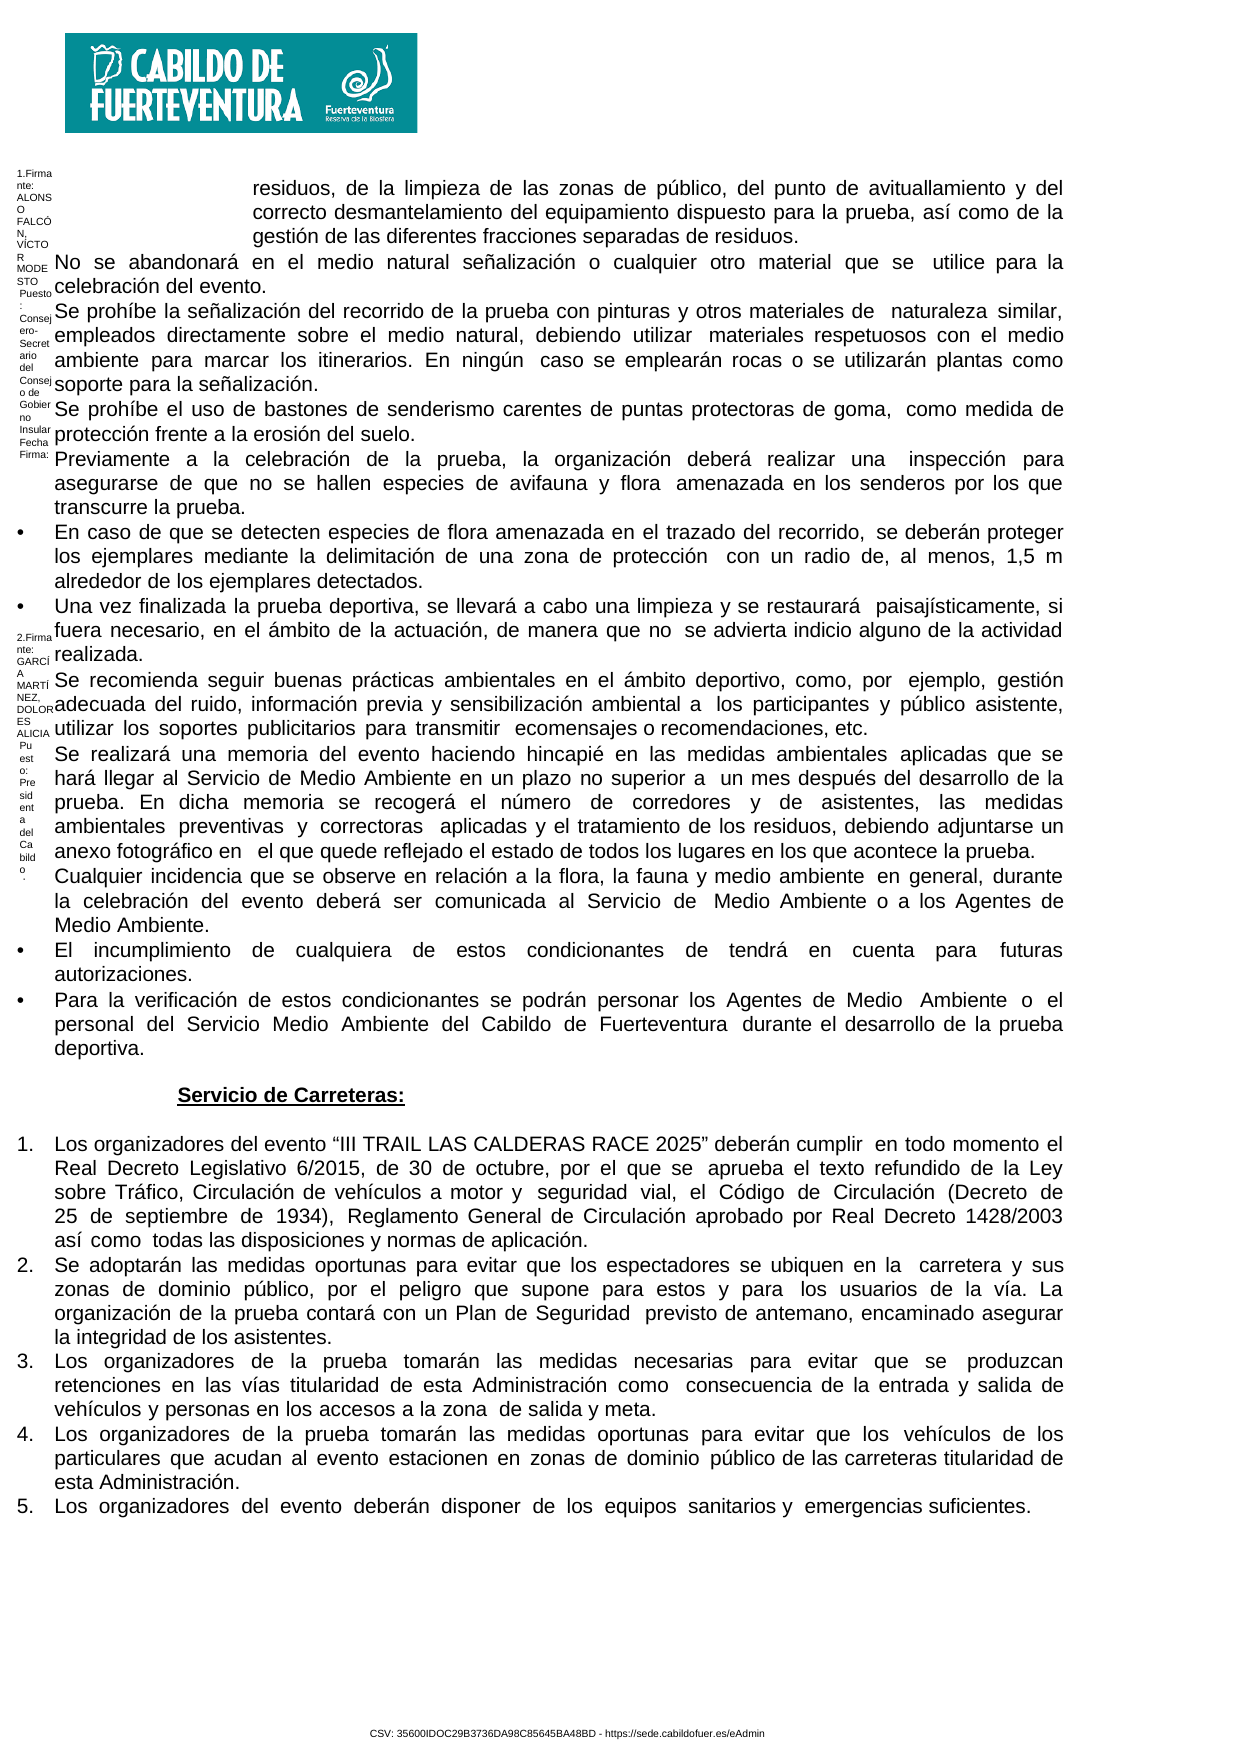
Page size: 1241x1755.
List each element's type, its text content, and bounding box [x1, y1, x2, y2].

list En caso de que se detecten especies de flora amenazada en el trazado del recorrido, se deberán proteger los ejemplares mediante la delimitación de una zona de protección con un radio de, al menos, 1,5 m alrededor de los ejemplares detectados. [17, 520, 1064, 592]
text 1.Firmante: ALONSO FALCÓN, VÍCTOR MODESTO [17, 167, 54, 287]
list Una vez finalizada la prueba deportiva, se llevará a cabo una limpieza y se restaurará paisajísticamente, si fuera necesario, en el ámbito de la actuación, de manera que no se advierta indicio alguno de la actividad realizada. [17, 594, 1064, 666]
text 2.Firmante: GARCÍA MARTÍNEZ, DOLORES ALICIA [17, 631, 54, 739]
list Los organizadores de la prueba tomarán las medidas necesarias para evitar que se produzcan retenciones en las vías titularidad de esta Administración como consecuencia de la entrada y salida de vehículos y personas en los accesos a la zona de salida y meta. [17, 1349, 1064, 1421]
text [14, 167, 54, 463]
list Para la verificación de estos condicionantes se podrán personar los Agentes de Medio Ambiente o el personal del Servicio Medio Ambiente del Cabildo de Fuerteventura durante el desarrollo de la prueba deportiva. [17, 987, 1064, 1060]
list Se realizará una memoria del evento haciendo hincapié en las medidas ambientales aplicadas que se hará llegar al Servicio de Medio Ambiente en un plazo no superior a un mes después del desarrollo de la prueba. En dicha memoria se recogerá el número de corredores y de asistentes, las medidas ambientales preventivas y correctoras aplicadas y el tratamiento de los residuos, debiendo adjuntarse un anexo fotográfico en el que quede reflejado el estado de todos los lugares en los que acontece la prueba. [54, 742, 1064, 863]
text Puesto: Presidenta del Cabildo de Fuerteventura Fecha Firma: 22/04/2025 12:35:54 [19, 740, 36, 879]
subtitle Servicio de Carreteras: [177, 1083, 1241, 1107]
list Se recomienda seguir buenas prácticas ambientales en el ámbito deportivo, como, por ejemplo, gestión adecuada del ruido, información previa y sensibilización ambiental a los participantes y público asistente, utilizar los soportes publicitarios para transmitir ecomensajes o recomendaciones, etc. [54, 668, 1064, 740]
text Puesto: Consejero-Secretario del Consejo de Gobierno Insular Fecha Firma: 22/04/2025 11:40:08 [19, 288, 52, 463]
list Previamente a la celebración de la prueba, la organización deberá realizar una inspección para asegurarse de que no se hallen especies de avifauna y flora amenazada en los senderos por los que transcurre la prueba. [17, 447, 1064, 519]
list No se abandonará en el medio natural señalización o cualquier otro material que se utilice para la celebración del evento. [54, 249, 1064, 298]
text residuos, de la limpieza de las zonas de público, del punto de avituallamiento y del correcto desmantelamiento del equipamiento dispuesto para la prueba, así como de la gestión de las diferentes fracciones separadas de residuos. [252, 176, 1064, 248]
list Los organizadores del evento deberán disponer de los equipos sanitarios y emergencias suficientes. [17, 1494, 1064, 1518]
text [14, 631, 54, 879]
list Los organizadores de la prueba tomarán las medidas oportunas para evitar que los vehículos de los particulares que acudan al evento estacionen en zonas de dominio público de las carreteras titularidad de esta Administración. [17, 1421, 1064, 1494]
list Los organizadores del evento “III TRAIL LAS CALDERAS RACE 2025” deberán cumplir en todo momento el Real Decreto Legislativo 6/2015, de 30 de octubre, por el que se aprueba el texto refundido de la Ley sobre Tráfico, Circulación de vehículos a motor y seguridad vial, el Código de Circulación (Decreto de 25 de septiembre de 1934), Reglamento General de Circulación aprobado por Real Decreto 1428/2003 así como todas las disposiciones y normas de aplicación. [17, 1132, 1064, 1252]
list Se prohíbe la señalización del recorrido de la prueba con pinturas y otros materiales de naturaleza similar, empleados directamente sobre el medio natural, debiendo utilizar materiales respetuosos con el medio ambiente para marcar los itinerarios. En ningún caso se emplearán rocas o se utilizarán plantas como soporte para la señalización. [54, 299, 1064, 396]
list Cualquier incidencia que se observe en relación a la flora, la fauna y medio ambiente en general, durante la celebración del evento deberá ser comunicada al Servicio de Medio Ambiente o a los Agentes de Medio Ambiente. [17, 864, 1064, 937]
list Se prohíbe el uso de bastones de senderismo carentes de puntas protectoras de goma, como medida de protección frente a la erosión del suelo. [54, 397, 1064, 445]
list Se adoptarán las medidas oportunas para evitar que los espectadores se ubiquen en la carretera y sus zonas de dominio público, por el peligro que supone para estos y para los usuarios de la vía. La organización de la prueba contará con un Plan de Seguridad previsto de antemano, encaminado asegurar la integridad de los asistentes. [17, 1252, 1064, 1349]
list El incumplimiento de cualquiera de estos condicionantes de tendrá en cuenta para futuras autorizaciones. [17, 938, 1064, 986]
